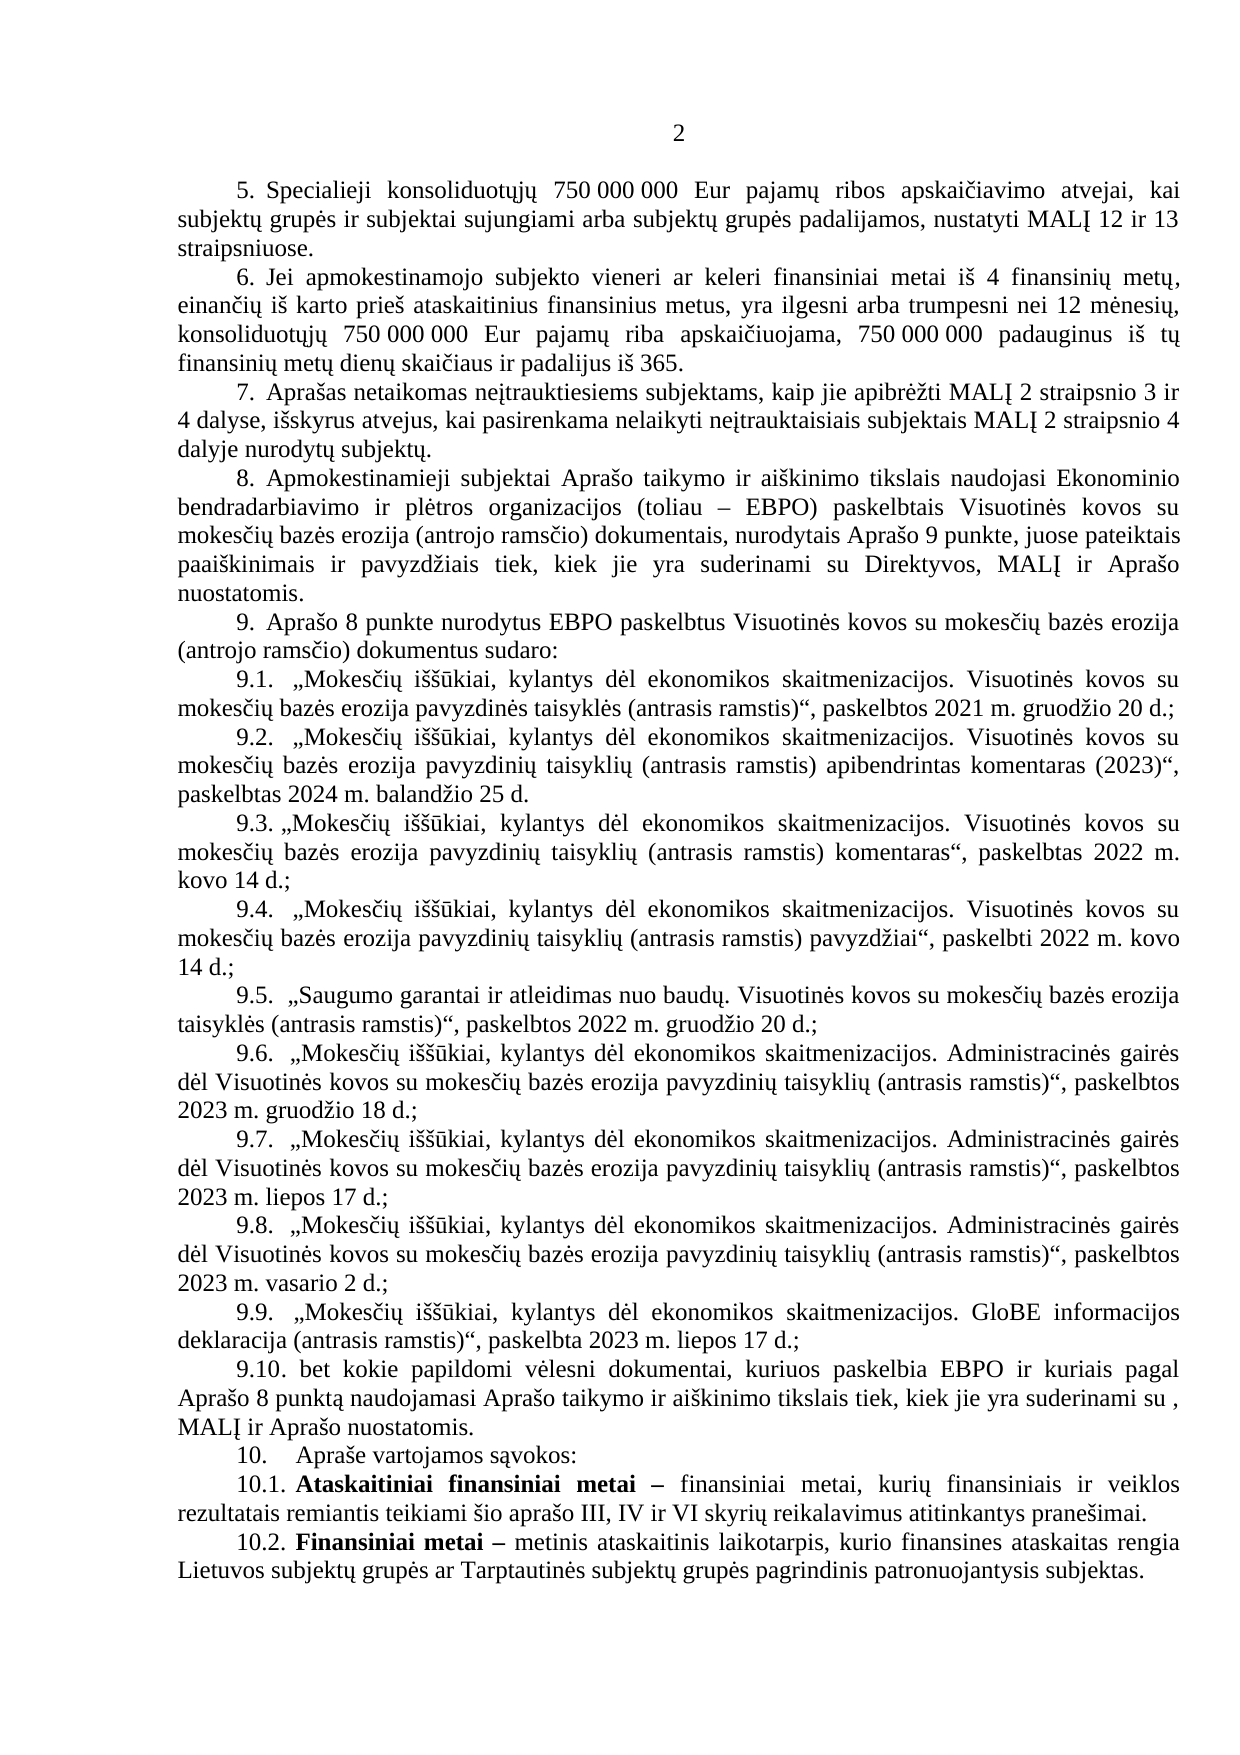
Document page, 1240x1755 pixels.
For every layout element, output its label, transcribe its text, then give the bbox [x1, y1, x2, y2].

text 10.1. Ataskaitiniai finansiniai metai ‒ finansiniai metai, kurių finansiniais ir veiklos rezultatais remiantis teikiami šio aprašo III, IV ir VI skyrių reikalavimus atitinkantys pranešimai. [177, 1469, 1181, 1527]
text 9.3. „Mokesčių iššūkiai, kylantys dėl ekonomikos skaitmenizacijos. Visuotinės kovos su mokesčių bazės erozija pavyzdinių taisyklių (antrasis ramstis) komentaras“, paskelbtas 2022 m. kovo 14 d.; [177, 808, 1181, 894]
text 9.8. „Mokesčių iššūkiai, kylantys dėl ekonomikos skaitmenizacijos. Administracinės gairės dėl Visuotinės kovos su mokesčių bazės erozija pavyzdinių taisyklių (antrasis ramstis)“, paskelbtos 2023 m. vasario 2 d.; [177, 1211, 1181, 1297]
text 9.10 . bet kokie papildomi vėlesni dokumentai, kuriuos paskelbia EBPO ir kuriais pagal Aprašo 8 punktą naudojamasi Aprašo taikymo ir aiškinimo tikslais tiek, kiek jie yra suderinami su , MALĮ ir Aprašo nuostatomis. [177, 1354, 1181, 1441]
text 10. Apraše vartojamos sąvokos: [177, 1441, 1181, 1469]
text 9. Aprašo 8 punkte nurodytus EBPO paskelbtus Visuotinės kovos su mokesčių bazės erozija (antrojo ramsčio) dokumentus sudaro: [177, 607, 1181, 664]
text 9.6. „Mokesčių iššūkiai, kylantys dėl ekonomikos skaitmenizacijos. Administracinės gairės dėl Visuotinės kovos su mokesčių bazės erozija pavyzdinių taisyklių (antrasis ramstis)“, paskelbtos 2023 m. gruodžio 18 d.; [177, 1038, 1181, 1124]
text 6. Jei apmokestinamojo subjekto vieneri ar keleri finansiniai metai iš 4 finansinių metų, einančių iš karto prieš ataskaitinius finansinius metus, yra ilgesni arba trumpesni nei 12 mėnesių, konsoliduotųjų 750 000 000 Eur pajamų riba apskaičiuojama, 750 000 000 padauginus iš tų finansinių metų dienų skaičiaus ir padalijus iš 365. [177, 262, 1181, 377]
text 9.2. „Mokesčių iššūkiai, kylantys dėl ekonomikos skaitmenizacijos. Visuotinės kovos su mokesčių bazės erozija pavyzdinių taisyklių (antrasis ramstis) apibendrintas komentaras (2023)“, paskelbtas 2024 m. balandžio 25 d. [177, 722, 1181, 808]
text 7. Aprašas netaikomas neįtrauktiesiems subjektams, kaip jie apibrėžti MALĮ 2 straipsnio 3 ir 4 dalyse, išskyrus atvejus, kai pasirenkama nelaikyti neįtrauktaisiais subjektais MALĮ 2 straipsnio 4 dalyje nurodytų subjektų. [177, 377, 1181, 463]
text 9.1. „Mokesčių iššūkiai, kylantys dėl ekonomikos skaitmenizacijos. Visuotinės kovos su mokesčių bazės erozija pavyzdinės taisyklės (antrasis ramstis)“, paskelbtos 2021 m. gruodžio 20 d.; [177, 664, 1181, 722]
text 5. Specialieji konsoliduotųjų 750 000 000 Eur pajamų ribos apskaičiavimo atvejai, kai subjektų grupės ir subjektai sujungiami arba subjektų grupės padalijamos, nustatyti MALĮ 12 ir 13 straipsniuose. [177, 176, 1181, 262]
text 10.2. Finansiniai metai ‒ metinis ataskaitinis laikotarpis, kurio finansines ataskaitas rengia Lietuvos subjektų grupės ar Tarptautinės subjektų grupės pagrindinis patronuojantysis subjektas. [177, 1527, 1181, 1584]
text 8. Apmokestinamieji subjektai Aprašo taikymo ir aiškinimo tikslais naudojasi Ekonominio bendradarbiavimo ir plėtros organizacijos (toliau ‒ EBPO) paskelbtais Visuotinės kovos su mokesčių bazės erozija (antrojo ramsčio) dokumentais, nurodytais Aprašo 9 punkte, juose pateiktais paaiškinimais ir pavyzdžiais tiek, kiek jie yra suderinami su Direktyvos, MALĮ ir Aprašo nuostatomis. [177, 463, 1181, 607]
text 9.5. „Saugumo garantai ir atleidimas nuo baudų. Visuotinės kovos su mokesčių bazės erozija taisyklės (antrasis ramstis)“, paskelbtos 2022 m. gruodžio 20 d.; [177, 981, 1181, 1038]
text 9.4. „Mokesčių iššūkiai, kylantys dėl ekonomikos skaitmenizacijos. Visuotinės kovos su mokesčių bazės erozija pavyzdinių taisyklių (antrasis ramstis) pavyzdžiai“, paskelbti 2022 m. kovo 14 d.; [177, 894, 1181, 981]
text 9.9. „Mokesčių iššūkiai, kylantys dėl ekonomikos skaitmenizacijos. GloBE informacijos deklaracija (antrasis ramstis)“, paskelbta 2023 m. liepos 17 d.; [177, 1297, 1181, 1354]
text 9.7. „Mokesčių iššūkiai, kylantys dėl ekonomikos skaitmenizacijos. Administracinės gairės dėl Visuotinės kovos su mokesčių bazės erozija pavyzdinių taisyklių (antrasis ramstis)“, paskelbtos 2023 m. liepos 17 d.; [177, 1124, 1181, 1211]
